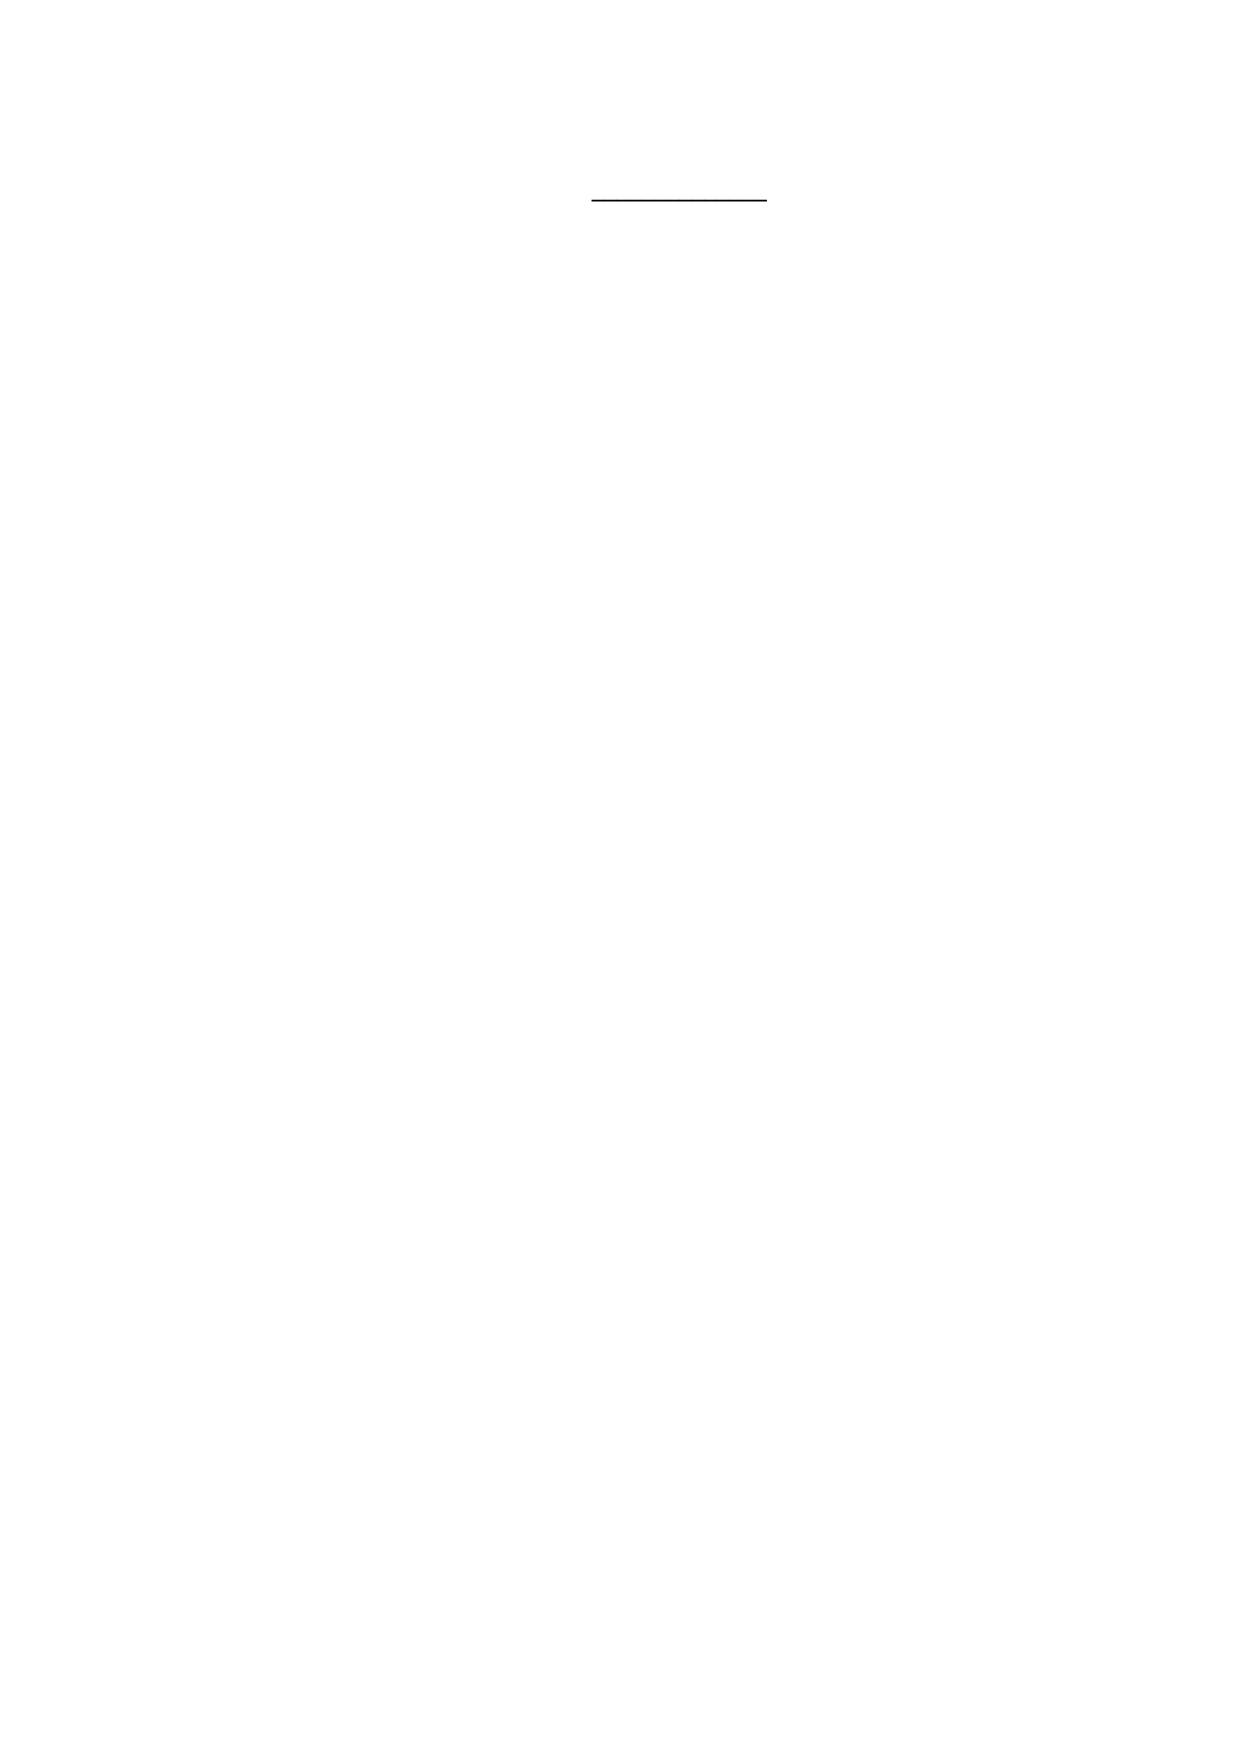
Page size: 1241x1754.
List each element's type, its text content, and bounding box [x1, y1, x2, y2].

text ______________ [177, 176, 1181, 204]
